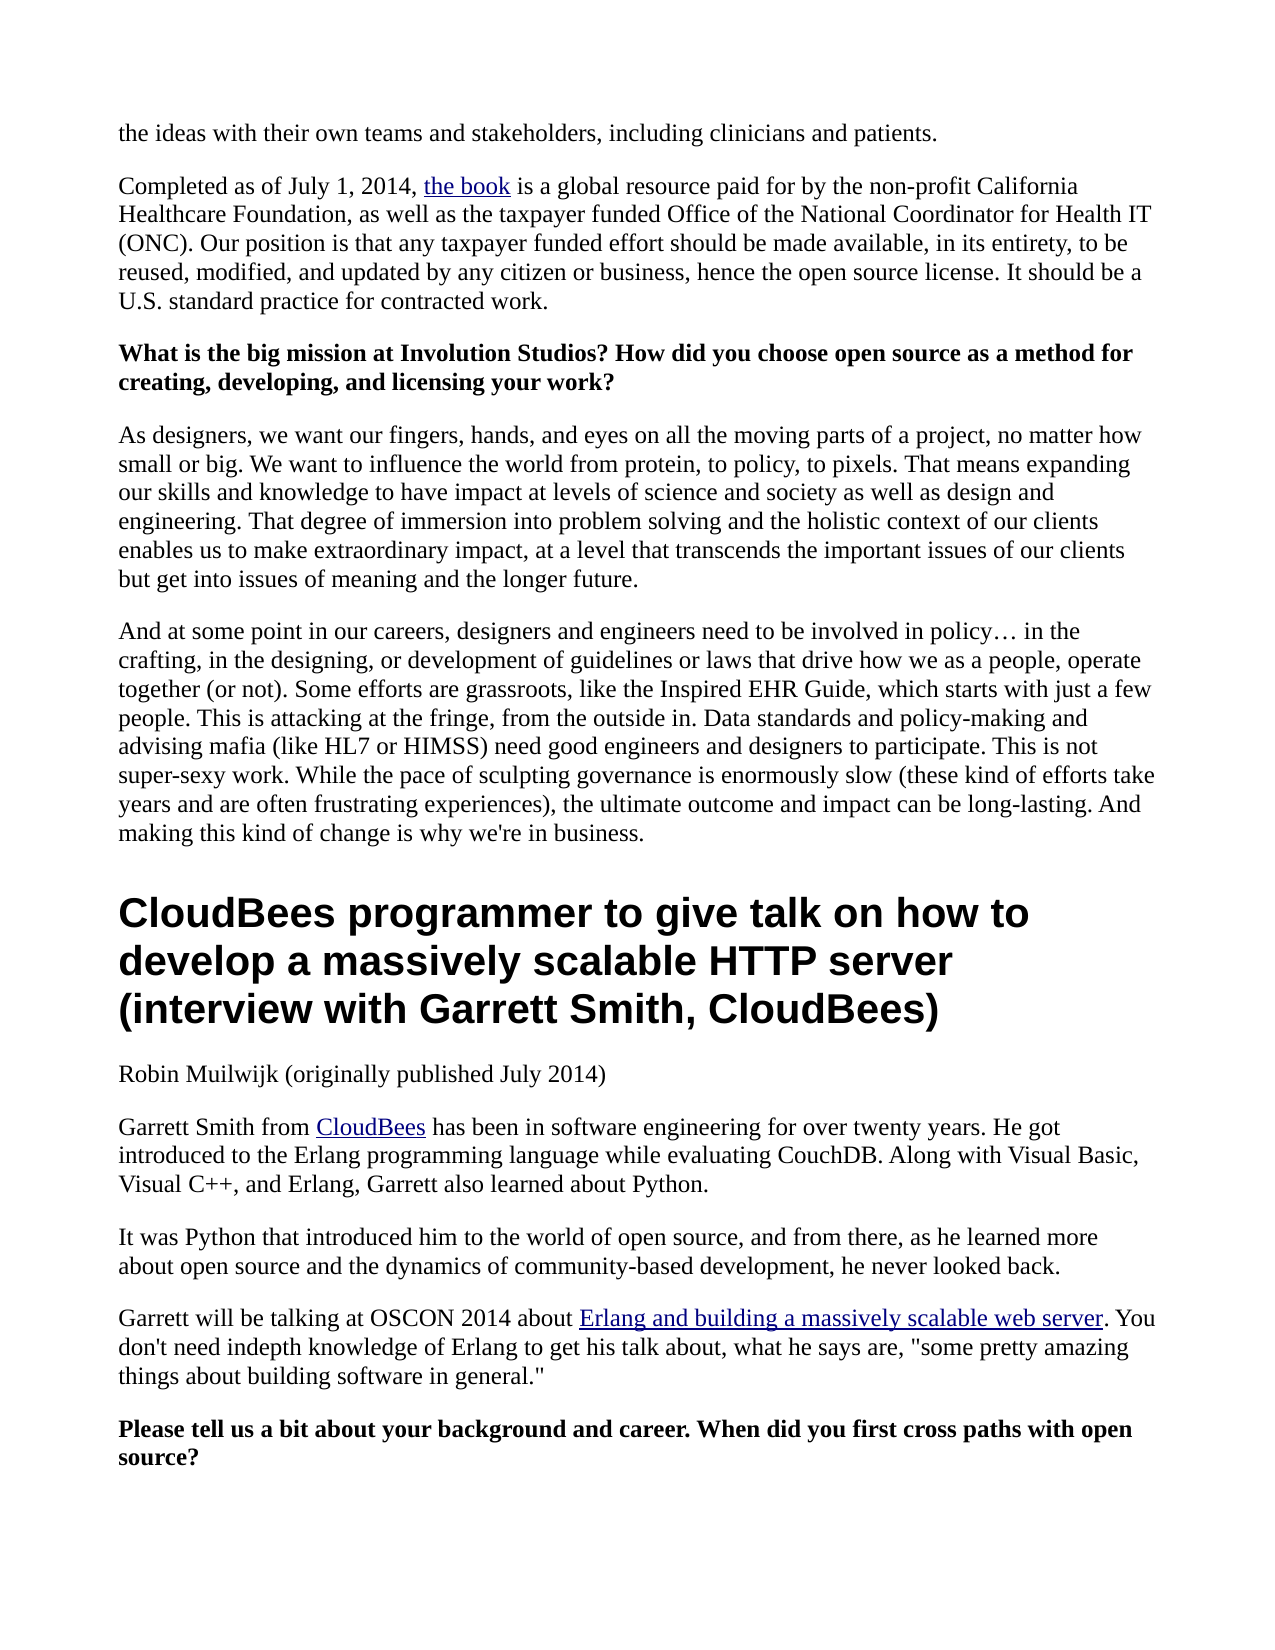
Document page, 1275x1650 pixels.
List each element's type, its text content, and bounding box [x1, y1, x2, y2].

subtitle CloudBees programmer to give talk on how to develop a massively scalable HTTP server (interview with Garrett Smith, CloudBees) [118, 888, 1157, 1032]
text Garrett will be talking at OSCON 2014 about Erlang and building a massively scalable web server. You don't need indepth knowledge of Erlang to get his talk about, what he says are, "some pretty amazing things about building software in general." [118, 1303, 1157, 1390]
text Completed as of July 1, 2014, the book is a global resource paid for by the non-profit California Healthcare Foundation, as well as the taxpayer funded Office of the National Coordinator for Health IT (ONC). Our position is that any taxpayer funded effort should be made available, in its entirety, to be reused, modified, and updated by any citizen or business, hence the open source license. It should be a U.S. standard practice for contracted work. [118, 171, 1157, 314]
text the ideas with their own teams and stakeholders, including clinicians and patients. [118, 118, 1157, 147]
text Please tell us a bit about your background and career. When did you first cross paths with open source? [118, 1414, 1157, 1471]
text And at some point in our careers, designers and engineers need to be involved in policy… in the crafting, in the designing, or development of guidelines or laws that drive how we as a people, operate together (or not). Some efforts are grassroots, like the Inspired EHR Guide, which starts with just a few people. This is attacking at the fringe, from the outside in. Data standards and policy-making and advising mafia (like HL7 or HIMSS) need good engineers and designers to participate. This is not super-sexy work. While the pace of sculpting governance is enormously slow (these kind of efforts take years and are often frustrating experiences), the ultimate outcome and impact can be long-lasting. And making this kind of change is why we're in business. [118, 616, 1157, 846]
text What is the big mission at Involution Studios? How did you choose open source as a method for creating, developing, and licensing your work? [118, 338, 1157, 396]
text Garrett Smith from CloudBees has been in software engineering for over twenty years. He got introduced to the Erlang programming language while evaluating CouchDB. Along with Visual Basic, Visual C++, and Erlang, Garrett also learned about Python. [118, 1112, 1157, 1198]
text Robin Muilwijk (originally published July 2014) [118, 1059, 1157, 1088]
text It was Python that introduced him to the world of open source, and from there, as he learned more about open source and the dynamics of community-based development, he never looked back. [118, 1222, 1157, 1279]
text As designers, we want our fingers, hands, and eyes on all the moving parts of a project, no matter how small or big. We want to influence the world from protein, to policy, to pixels. That means expanding our skills and knowledge to have impact at levels of science and society as well as design and engineering. That degree of immersion into problem solving and the holistic context of our clients enables us to make extraordinary impact, at a level that transcends the important issues of our clients but get into issues of meaning and the longer future. [118, 420, 1157, 592]
